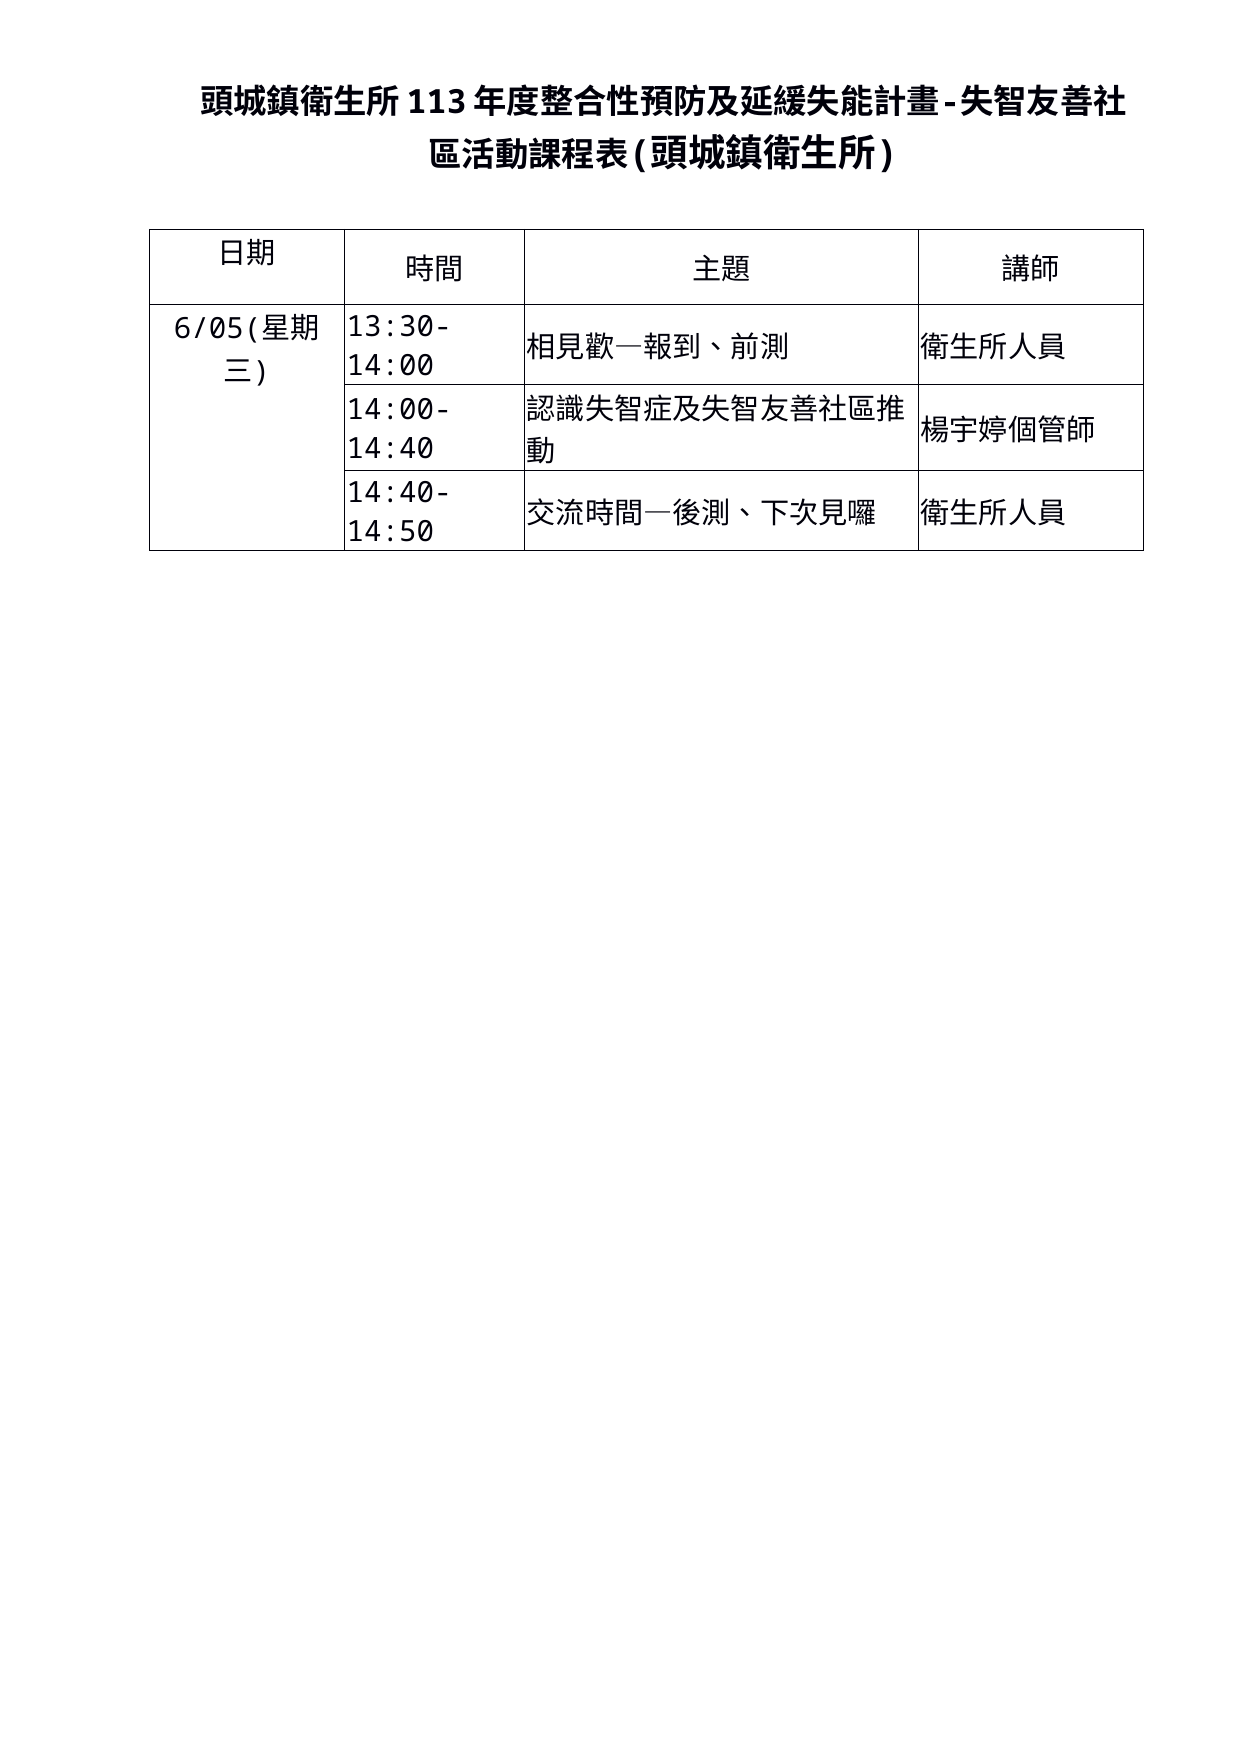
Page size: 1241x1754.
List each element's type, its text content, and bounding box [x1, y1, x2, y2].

table_cell 衛生所人員 [919, 305, 1143, 384]
text 頭城鎮衛生所113年度整合性預防及延緩失能計畫-失智友善社區活動課程表(頭城鎮衛生所) [187, 75, 1139, 178]
table_cell 14:40-14:50 [345, 471, 524, 550]
table_cell 楊宇婷個管師 [919, 385, 1143, 470]
table_header 時間 [345, 230, 524, 304]
table_header 日期 [150, 230, 344, 304]
table_cell 相見歡—報到、前測 [525, 305, 918, 384]
table_header 主題 [525, 230, 918, 304]
table_cell 衛生所人員 [919, 471, 1143, 550]
table_cell 認識失智症及失智友善社區推動 [525, 385, 918, 470]
table_cell 6/05(星期三) [150, 305, 344, 550]
table_header 講師 [919, 230, 1143, 304]
table_cell 交流時間—後測、下次見囉 [525, 471, 918, 550]
table_cell 14:00-14:40 [345, 385, 524, 470]
table_cell 13:30-14:00 [345, 305, 524, 384]
